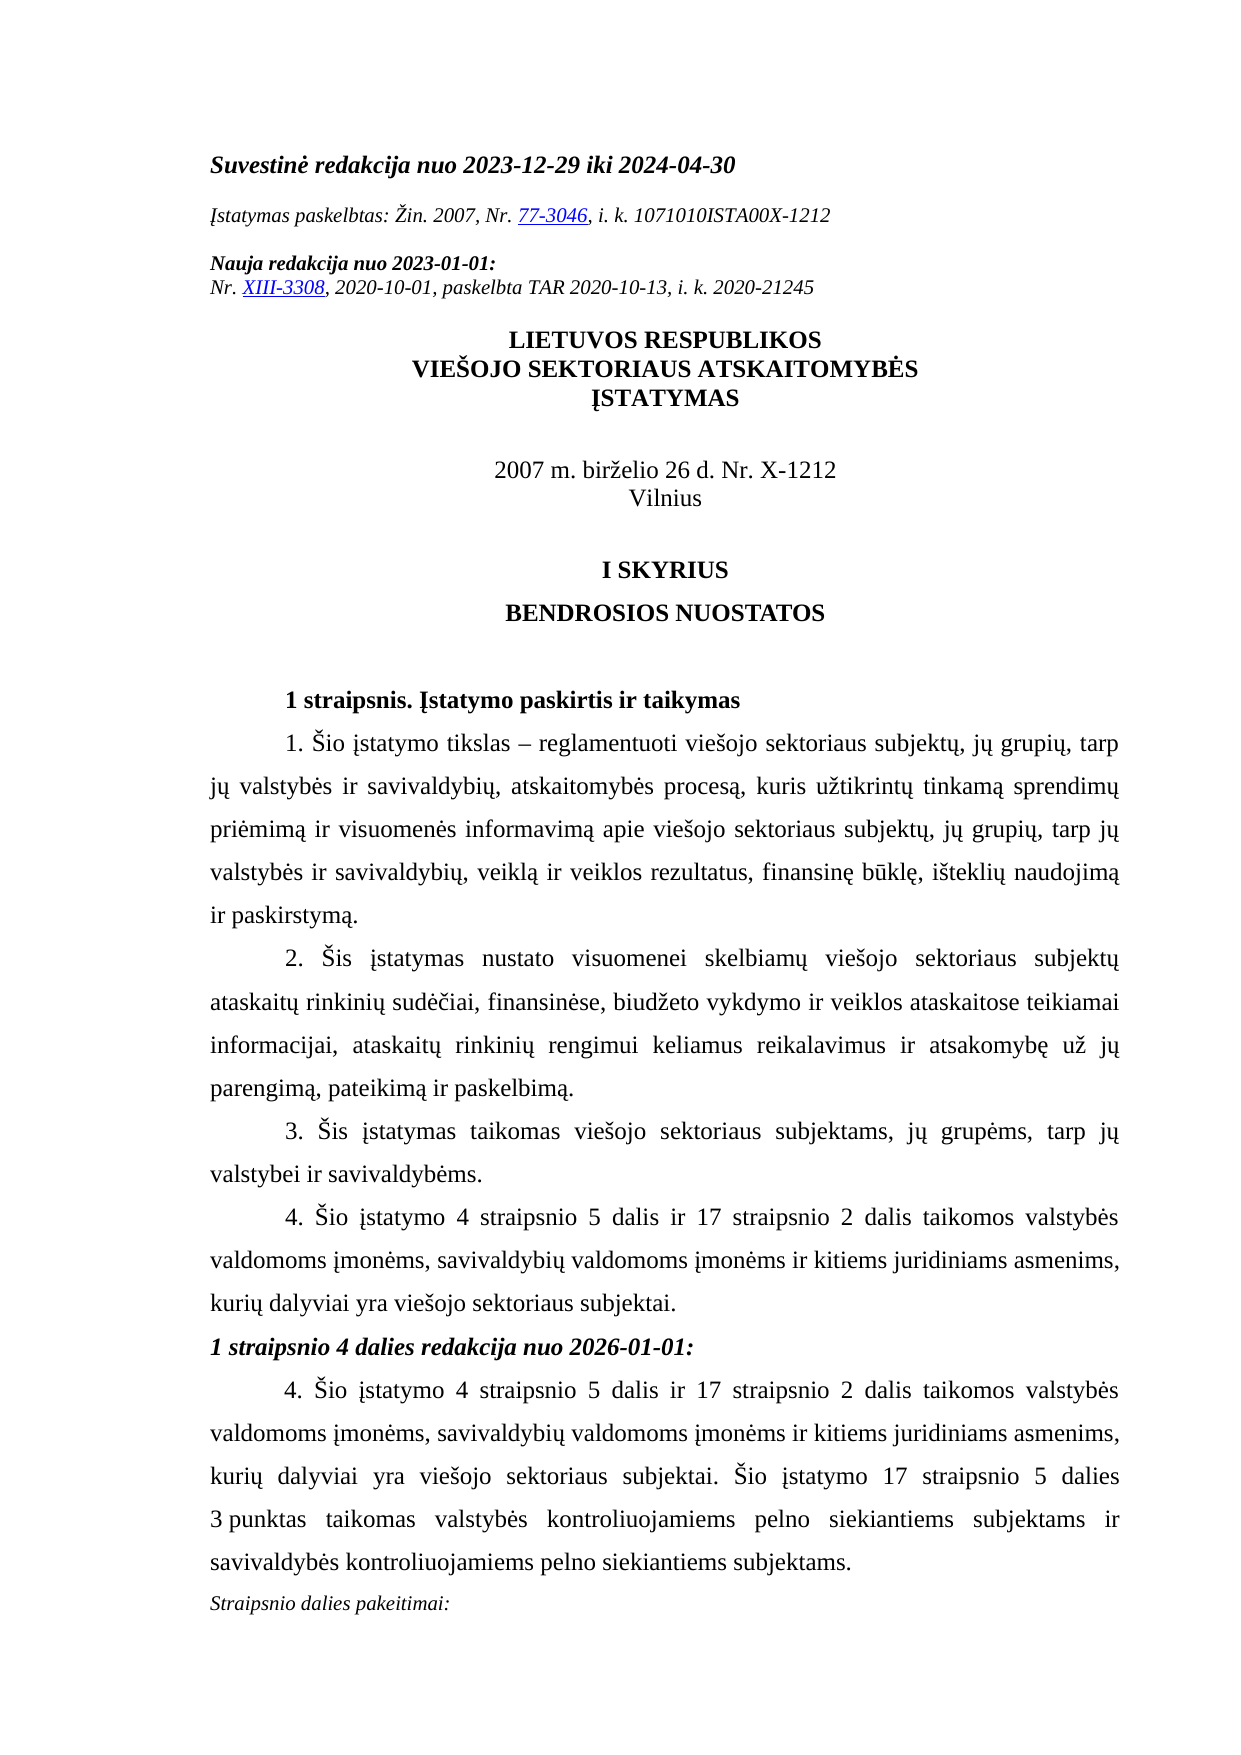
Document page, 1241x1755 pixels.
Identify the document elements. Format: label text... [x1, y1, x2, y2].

text BENDROSIOS NUOSTATOS [210, 598, 1120, 627]
text Nr. XIII-3308, 2020-10-01, paskelbta TAR 2020-10-13, i. k. 2020-21245 [210, 275, 1120, 299]
text 4. Šio įstatymo 4 straipsnio 5 dalis ir 17 straipsnio 2 dalis taikomos valstybės valdomoms įmonėms, savivaldybių valdomoms įmonėms ir kitiems juridiniams asmenims, kurių dalyviai yra viešojo sektoriaus subjektai. [210, 1202, 1120, 1317]
text 1. Šio įstatymo tikslas ‒ reglamentuoti viešojo sektoriaus subjektų, jų grupių, tarp jų valstybės ir savivaldybių, atskaitomybės procesą, kuris užtikrintų tinkamą sprendimų priėmimą ir visuomenės informavimą apie viešojo sektoriaus subjektų, jų grupių, tarp jų valstybės ir savivaldybių, veiklą ir veiklos rezultatus, finansinę būklę, išteklių naudojimą ir paskirstymą. [210, 728, 1120, 929]
text Vilnius [210, 483, 1120, 512]
text Nauja redakcija nuo 2023-01-01: [210, 251, 1120, 275]
text 2007 m. birželio 26 d. Nr. X-1212 [210, 455, 1120, 483]
text LIETUVOS RESPUBLIKOS [210, 325, 1120, 354]
text ĮSTATYMAS [210, 383, 1120, 412]
text 4. Šio įstatymo 4 straipsnio 5 dalis ir 17 straipsnio 2 dalis taikomos valstybės valdomoms įmonėms, savivaldybių valdomoms įmonėms ir kitiems juridiniams asmenims, kurių dalyviai yra viešojo sektoriaus subjektai. Šio įstatymo 17 straipsnio 5 dalies 3 punktas taikomas valstybės kontroliuojamiems pelno siekiantiems subjektams ir savivaldybės kontroliuojamiems pelno siekiantiems subjektams. [210, 1375, 1120, 1576]
text 1 straipsnis. Įstatymo paskirtis ir taikymas [210, 685, 1120, 713]
text Įstatymas paskelbtas: Žin. 2007, Nr. 77-3046, i. k. 1071010ISTA00X-1212 [210, 203, 1120, 227]
text I SKYRIUS [210, 555, 1120, 584]
text Suvestinė redakcija nuo 2023-12-29 iki 2024-04-30 [210, 150, 1120, 179]
text VIEŠOJO SEKTORIAUS ATSKAITOMYBĖS [210, 354, 1120, 383]
text Straipsnio dalies pakeitimai: [210, 1590, 1120, 1614]
text 3. Šis įstatymas taikomas viešojo sektoriaus subjektams, jų grupėms, tarp jų valstybei ir savivaldybėms. [210, 1116, 1120, 1188]
text 2. Šis įstatymas nustato visuomenei skelbiamų viešojo sektoriaus subjektų ataskaitų rinkinių sudėčiai, finansinėse, biudžeto vykdymo ir veiklos ataskaitose teikiamai informacijai, ataskaitų rinkinių rengimui keliamus reikalavimus ir atsakomybę už jų parengimą, pateikimą ir paskelbimą. [210, 943, 1120, 1102]
text 1 straipsnio 4 dalies redakcija nuo 2026-01-01: [210, 1332, 1120, 1360]
